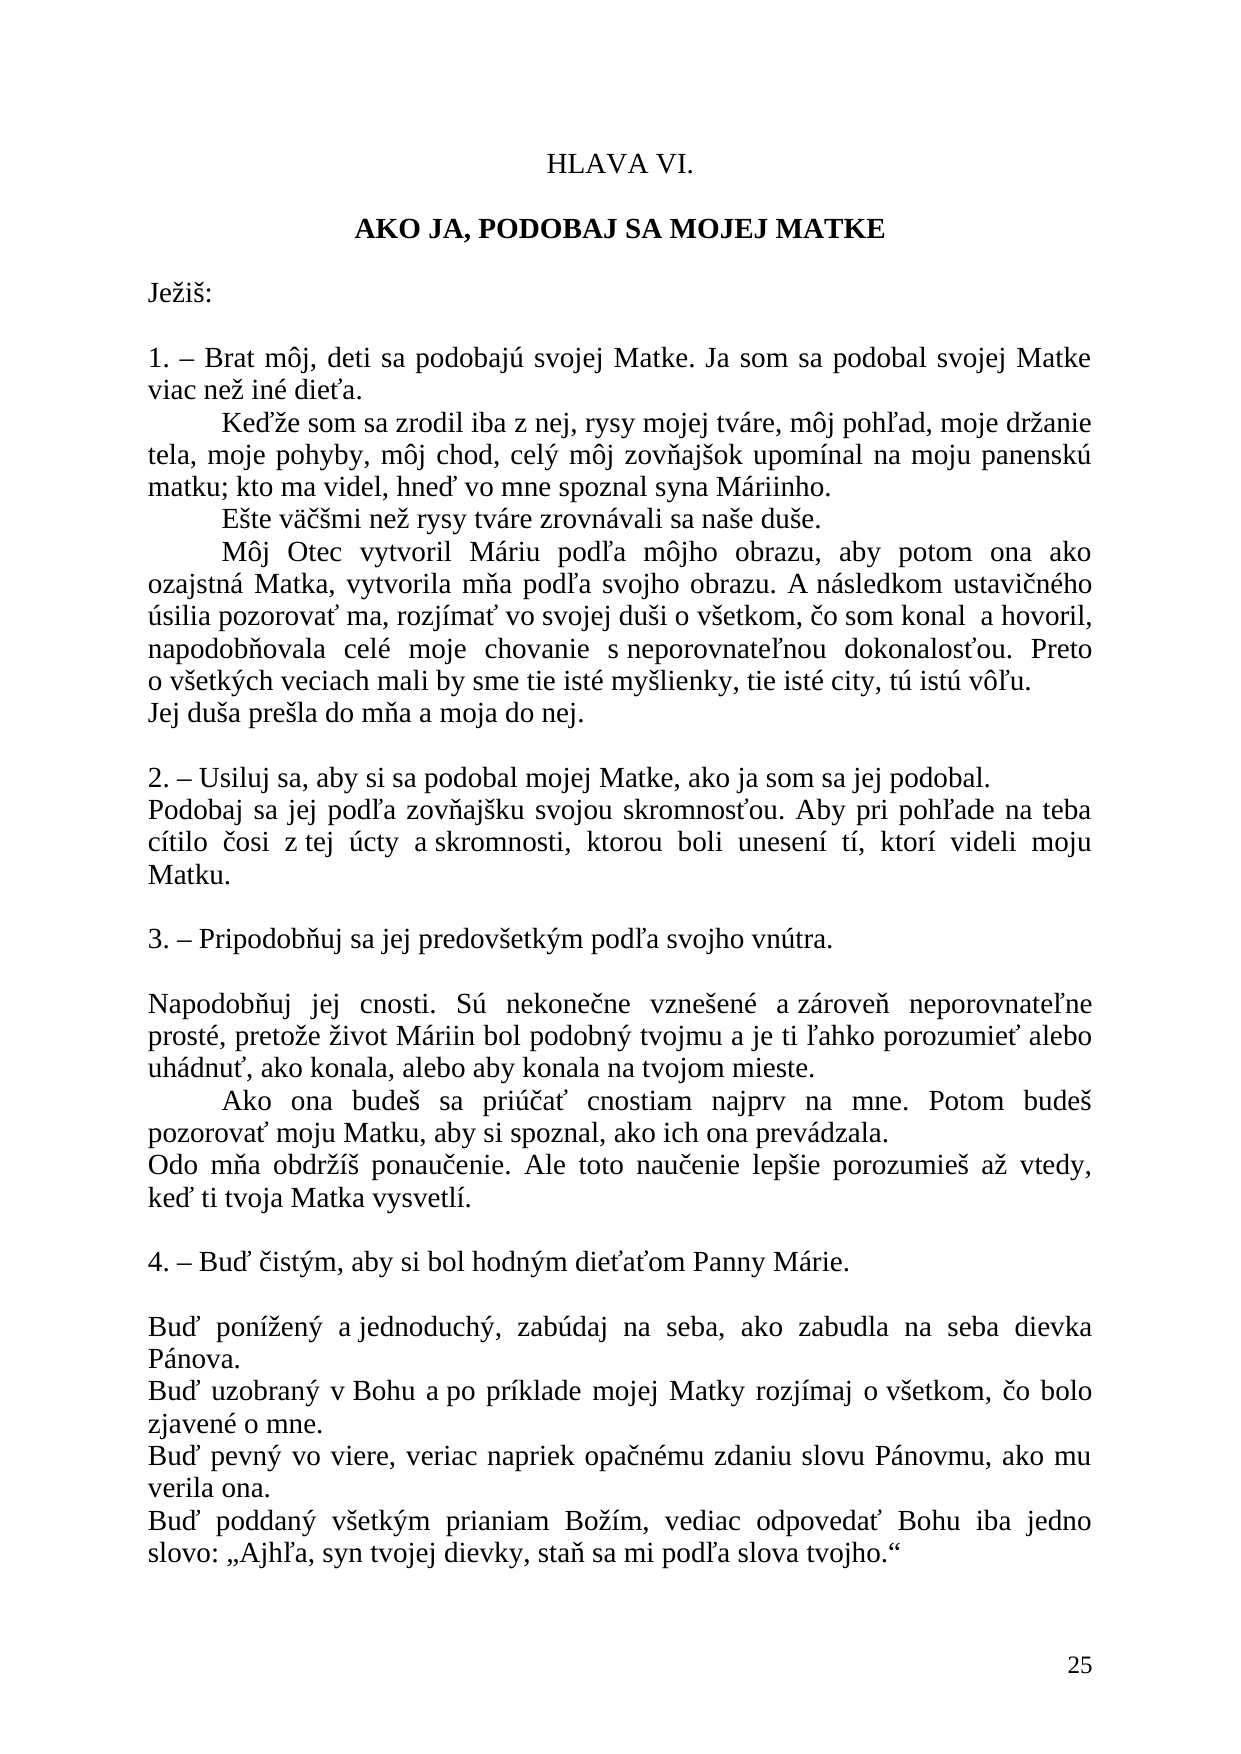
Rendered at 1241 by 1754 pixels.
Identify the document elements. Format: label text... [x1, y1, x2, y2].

text 3. – Pripodobňuj sa jej predovšetkým podľa svojho vnútra. [148, 923, 1092, 955]
text 2. – Usiluj sa, aby si sa podobal mojej Matke, ako ja som sa jej podobal. [148, 761, 1092, 793]
text Jej duša prešla do mňa a moja do nej. [148, 697, 1092, 729]
text Môj Otec vytvoril Máriu podľa môjho obrazu, aby potom ona ako ozajstná Matka, vytvorila mňa podľa svojho obrazu. A následkom ustavičného úsilia pozorovať ma, rozjímať vo svojej duši o všetkom, čo som konal a hovoril, napodobňovala celé moje chovanie s neporovnateľnou dokonalosťou. Preto o všetkých veciach mali by sme tie isté myšlienky, tie isté city, tú istú vôľu. [148, 535, 1092, 697]
text AKO JA, PODOBAJ SA MOJEJ MATKE [148, 212, 1092, 244]
text Buď uzobraný v Bohu a po príklade mojej Matky rozjímaj o všetkom, čo bolo zjavené o mne. [148, 1375, 1092, 1439]
text Buď ponížený a jednoduchý, zabúdaj na seba, ako zabudla na seba dievka Pánova. [148, 1310, 1092, 1375]
text 1. – Brat môj, deti sa podobajú svojej Matke. Ja som sa podobal svojej Matke viac než iné dieťa. [148, 341, 1092, 406]
text Buď poddaný všetkým prianiam Božím, vediac odpovedať Bohu iba jedno slovo: „Ajhľa, syn tvojej dievky, staň sa mi podľa slova tvojho.“ [148, 1504, 1092, 1568]
text 4. – Buď čistým, aby si bol hodným dieťaťom Panny Márie. [148, 1246, 1092, 1278]
text Ešte väčšmi než rysy tváre zrovnávali sa naše duše. [148, 503, 1092, 535]
text Napodobňuj jej cnosti. Sú nekonečne vznešené a zároveň neporovnateľne prosté, pretože život Máriin bol podobný tvojmu a je ti ľahko porozumieť alebo uhádnuť, ako konala, alebo aby konala na tvojom mieste. [148, 987, 1092, 1084]
text Odo mňa obdržíš ponaučenie. Ale toto naučenie lepšie porozumieš až vtedy, keď ti tvoja Matka vysvetlí. [148, 1149, 1092, 1213]
text Ježiš: [148, 277, 1092, 309]
text HLAVA VI. [148, 148, 1092, 180]
text Buď pevný vo viere, veriac napriek opačnému zdaniu slovu Pánovmu, ako mu verila ona. [148, 1439, 1092, 1504]
text Keďže som sa zrodil iba z nej, rysy mojej tváre, môj pohľad, moje držanie tela, moje pohyby, môj chod, celý môj zovňajšok upomínal na moju panenskú matku; kto ma videl, hneď vo mne spoznal syna Máriinho. [148, 406, 1092, 503]
text Ako ona budeš sa priúčať cnostiam najprv na mne. Potom budeš pozorovať moju Matku, aby si spoznal, ako ich ona prevádzala. [148, 1084, 1092, 1149]
text Podobaj sa jej podľa zovňajšku svojou skromnosťou. Aby pri pohľade na teba cítilo čosi z tej úcty a skromnosti, ktorou boli unesení tí, ktorí videli moju Matku. [148, 793, 1092, 890]
